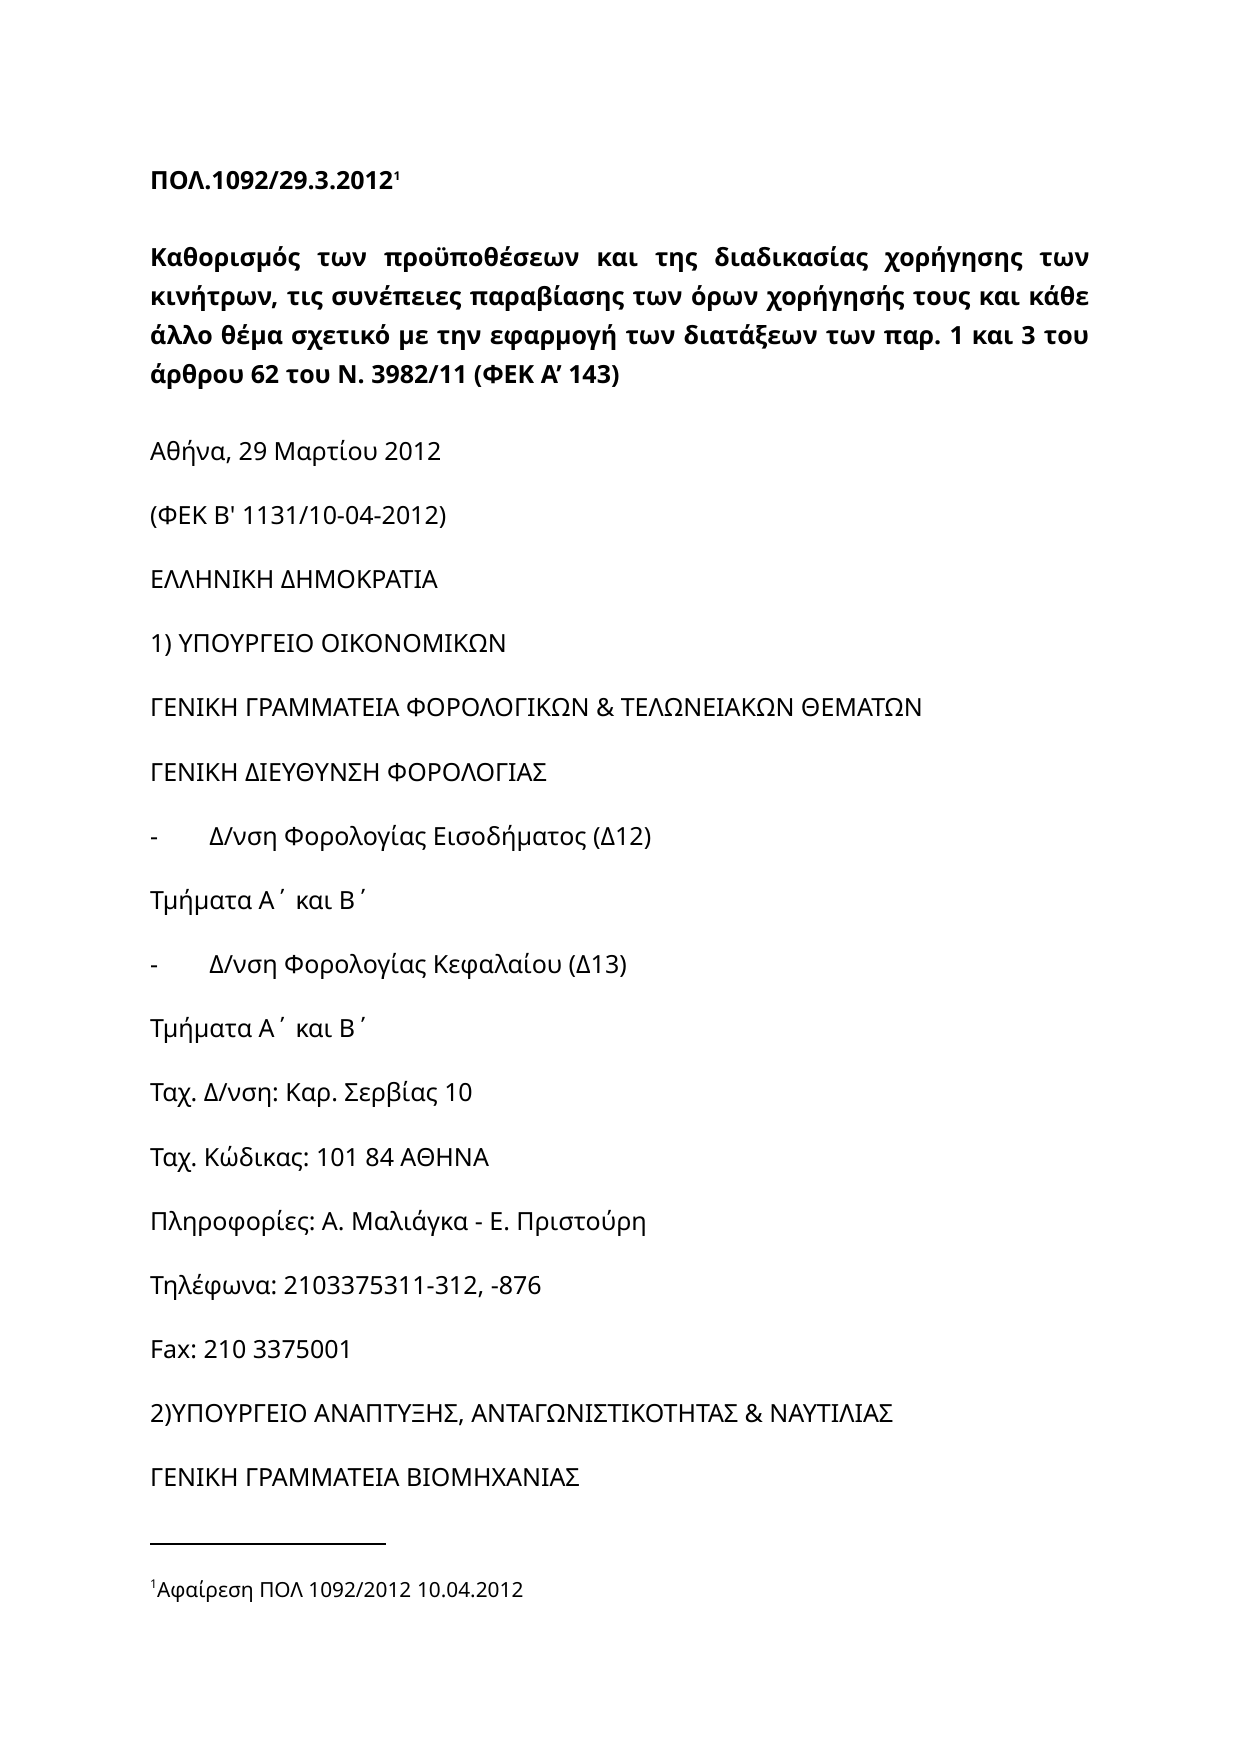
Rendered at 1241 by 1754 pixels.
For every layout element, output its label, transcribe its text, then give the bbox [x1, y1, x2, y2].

text Ταχ. Κώδικας: 101 84 ΑΘΗΝΑ [150, 1139, 1090, 1173]
text Αφαίρεση ΠΟΛ 1092/2012 10.04.2012 [150, 1576, 1090, 1604]
text 2)ΥΠΟΥΡΓΕΙΟ ΑΝΑΠΤΥΞΗΣ, ΑΝΤΑΓΩΝΙΣΤΙΚΟΤΗΤΑΣ & ΝΑΥΤΙΛΙΑΣ [150, 1396, 1090, 1430]
text ΓΕΝΙΚΗ ΓΡΑΜΜΑΤΕΙΑ ΒΙΟΜΗΧΑΝΙΑΣ [150, 1460, 1090, 1494]
text Τμήματα Α΄ και Β΄ [150, 1011, 1090, 1045]
text Τηλέφωνα: 2103375311-312, -876 [150, 1267, 1090, 1302]
text ΕΛΛΗΝΙΚΗ ΔΗΜΟΚΡΑΤΙΑ [150, 562, 1090, 596]
text Πληροφορίες: Α. Μαλιάγκα - Ε. Πριστούρη [150, 1203, 1090, 1237]
text Τμήματα Α΄ και Β΄ [150, 882, 1090, 917]
text (ΦΕΚ Β' 1131/10-04-2012) [150, 497, 1090, 532]
text ΓΕΝΙΚΗ ΔΙΕΥΘΥΝΣΗ ΦΟΡΟΛΟΓΙΑΣ [150, 754, 1090, 788]
title Καθορισμός των προϋποθέσεων και της διαδικασίας χορήγησης των κινήτρων, τις συνέπειες παραβίασης των όρων χορήγησής τους και κάθε άλλο θέμα σχετικό με την εφαρμογή των διατάξεων των παρ. 1 και 3 του άρθρου 62 του Ν. 3982/11 (ΦΕΚ Α’ 143) [150, 239, 1090, 391]
title ΠΟΛ.1092/29.3.2012 [150, 162, 1090, 197]
text Αθήνα, 29 Μαρτίου 2012 [150, 433, 1090, 467]
text Ταχ. Δ/νση: Καρ. Σερβίας 10 [150, 1075, 1090, 1109]
list - Δ/νση Φορολογίας Κεφαλαίου (Δ13) [150, 947, 1090, 981]
text Fax: 210 3375001 [150, 1332, 1090, 1366]
text ΓΕΝΙΚΗ ΓΡΑΜΜΑΤΕΙΑ ΦΟΡΟΛΟΓΙΚΩΝ & ΤΕΛΩΝΕΙΑΚΩΝ ΘΕΜΑΤΩΝ [150, 690, 1090, 724]
list - Δ/νση Φορολογίας Εισοδήματος (Δ12) [150, 818, 1090, 852]
text 1) ΥΠΟΥΡΓΕΙΟ ΟΙΚΟΝΟΜΙΚΩΝ [150, 626, 1090, 660]
